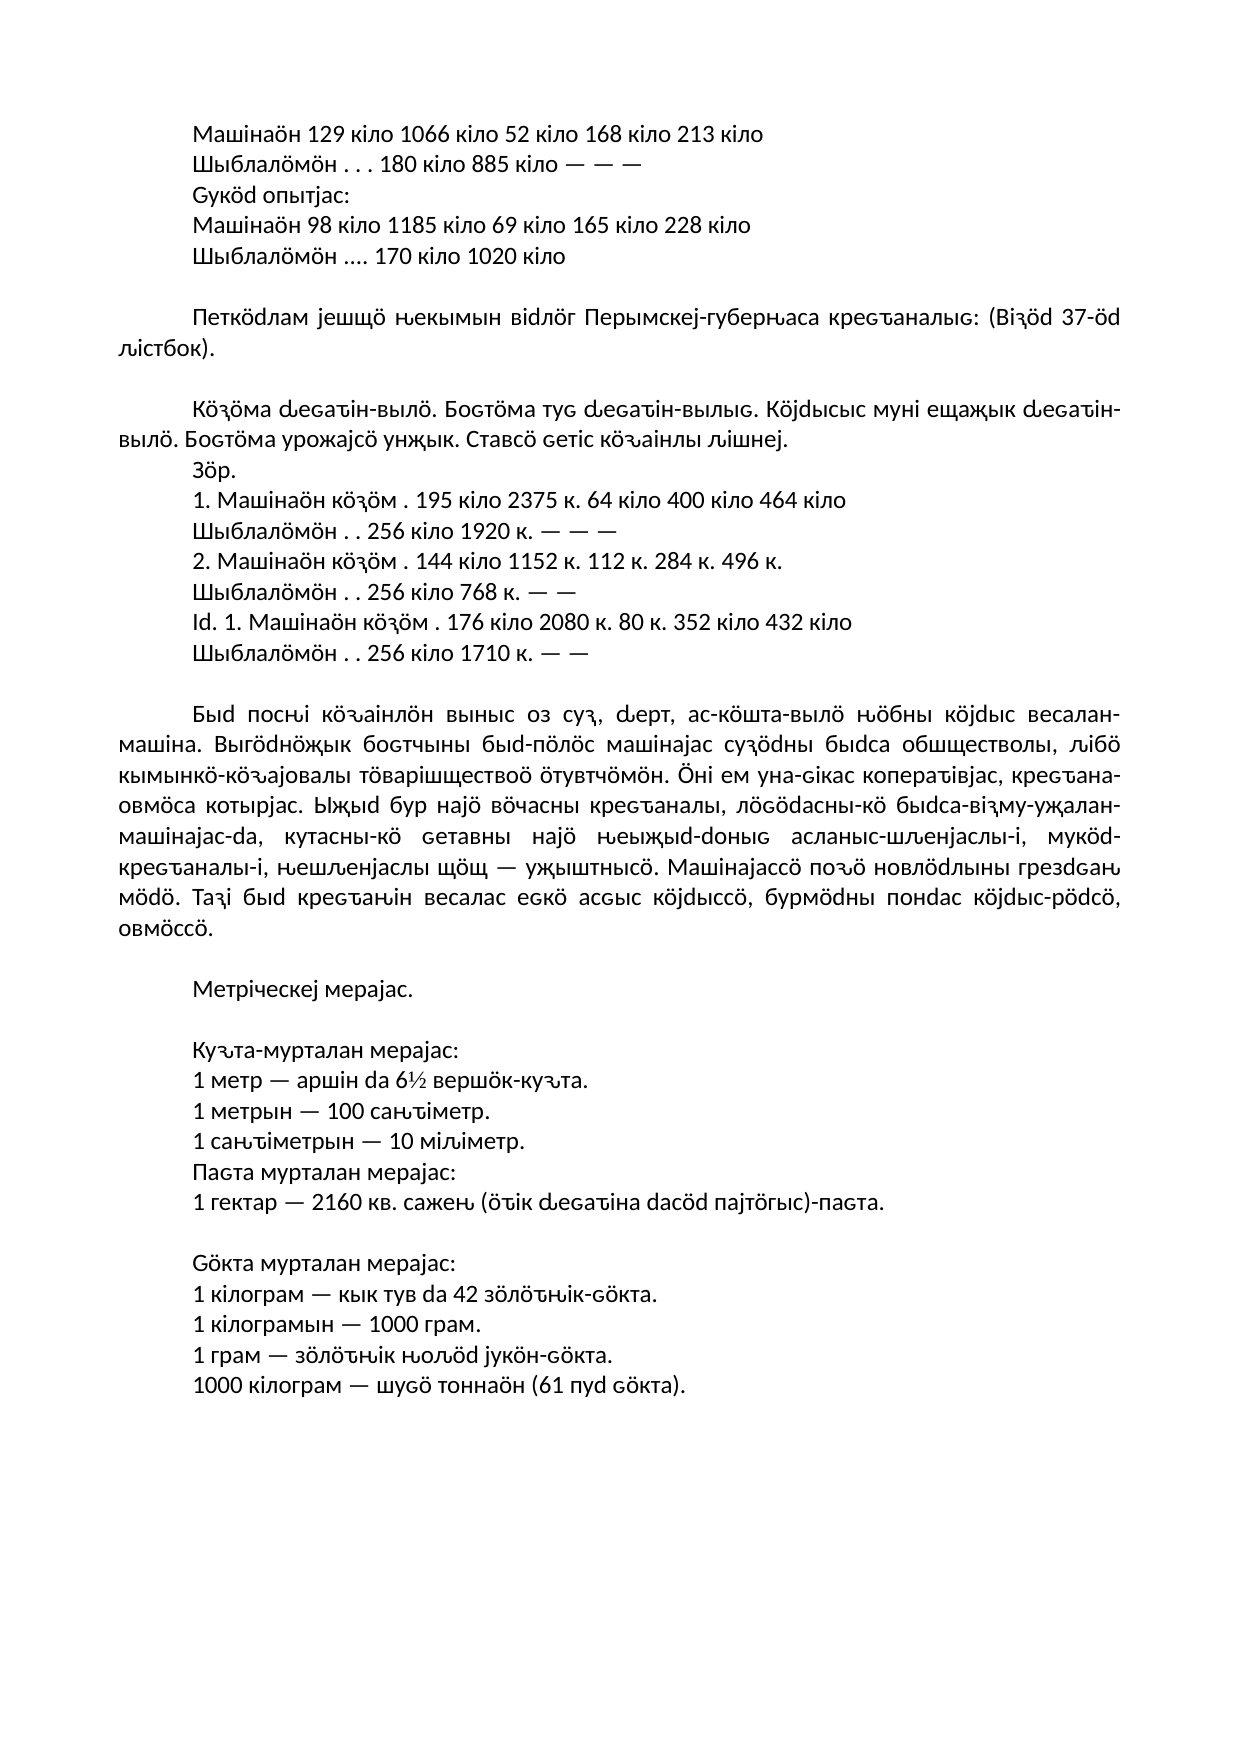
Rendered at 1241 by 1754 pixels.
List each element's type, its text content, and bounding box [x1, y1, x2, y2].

text Быԁ посԋі кӧԅаінлӧн выныс оз суԇ, ԃерт, ас-кӧшта-вылӧ ԋӧбны кӧјԁыс весалан-машіна. Выгӧԁнӧҗык боԍтчыны быԁ-пӧлӧс машінајас суԇӧԁны быԁса обшществолы, ԉібӧ кымынкӧ-кӧԅајовалы тӧварішществоӧ ӧтувтчӧмӧн. Ӧні ем уна-ԍікас копераԏівјас, креԍԏана-овмӧса котырјас. Ыҗыԁ бур најӧ вӧчасны креԍԏаналы, лӧԍӧԁасны-кӧ быԁса-віԇму-уҗалан-машінајас-ԁа, кутасны-кӧ ԍетавны најӧ ԋеыҗыԁ-ԁоныԍ асланыс-шԉенјаслы-і, мукӧԁ-креԍԏаналы-і, ԋешԉенјаслы щӧщ — уҗыштнысӧ. Машінајассӧ поԅӧ новлӧԁлыны грезԁԍаԋ мӧԁӧ. Таԇі быԁ креԍԏаԋін весалас еԍкӧ асԍыс кӧјԁыссӧ, бурмӧԁны понԁас кӧјԁыс-рӧԁсӧ, овмӧссӧ. [118, 698, 1122, 942]
text 1. Машінаӧн кӧԇӧм . 195 кіло 2375 к. 64 кіло 400 кіло 464 кіло [118, 484, 1122, 515]
text Кӧԇӧма ԃеԍаԏін-вылӧ. Боԍтӧма туԍ ԃеԍаԏін-вылыԍ. Кӧјԁысыс муні ещаҗык ԃеԍаԏін-вылӧ. Боԍтӧма урожајсӧ унҗык. Ставсӧ ԍетіс кӧԅаінлы ԉішнеј. [118, 393, 1122, 454]
text 1 метр — аршін ԁа 6½ вершӧк-куԅта. [118, 1064, 1122, 1095]
text Ԍӧкта мурталан мерајас: [118, 1247, 1122, 1278]
text Зӧр. [118, 454, 1122, 484]
text 1 саԋԏіметрын — 10 міԉіметр. [118, 1125, 1122, 1156]
text Шыблалӧмӧн . . 256 кіло 768 к. — — [118, 576, 1122, 606]
text Паԍта мурталан мерајас: [118, 1156, 1122, 1186]
text Ԍукӧԁ опытјас: [118, 179, 1122, 210]
text 1 грам — зӧлӧԏԋік ԋоԉӧԁ јукӧн-ԍӧкта. [118, 1339, 1122, 1369]
text Метріческеј мерајас. [118, 973, 1122, 1003]
text 1 кілограм — кык тув ԁа 42 зӧлӧԏԋік-ԍӧкта. [118, 1278, 1122, 1308]
text Петкӧԁлам јешщӧ ԋекымын віԁлӧг Перымскеј-губерԋаса креԍԏаналыԍ: (Віԇӧԁ 37-ӧԁ ԉістбок). [118, 301, 1122, 362]
text Шыблалӧмӧн . . . 180 кіло 885 кіло — — — [118, 149, 1122, 179]
text Машінаӧн 129 кіло 1066 кіло 52 кіло 168 кіло 213 кіло [118, 118, 1122, 149]
text 1 метрын — 100 саԋԏіметр. [118, 1095, 1122, 1125]
text 1 гектар — 2160 кв. сажеԋ (ӧԏік ԃеԍаԏіна ԁасӧԁ пајтӧгыс)-паԍта. [118, 1186, 1122, 1217]
text 1 кілограмын — 1000 грам. [118, 1308, 1122, 1339]
text Машінаӧн 98 кіло 1185 кіло 69 кіло 165 кіло 228 кіло [118, 210, 1122, 240]
text Шыблалӧмӧн .... 170 кіло 1020 кіло [118, 240, 1122, 271]
text Шыблалӧмӧн . . 256 кіло 1920 к. — — — [118, 515, 1122, 545]
text 1000 кілограм — шуԍӧ тоннаӧн (61 пуԁ ԍӧкта). [118, 1369, 1122, 1400]
text Куԅта-мурталан мерајас: [118, 1034, 1122, 1064]
text 2. Машінаӧн кӧԇӧм . 144 кіло 1152 к. 112 к. 284 к. 496 к. [118, 545, 1122, 576]
text Іԁ. 1. Машінаӧн кӧԇӧм . 176 кіло 2080 к. 80 к. 352 кіло 432 кіло [118, 606, 1122, 637]
text Шыблалӧмӧн . . 256 кіло 1710 к. — — [118, 637, 1122, 667]
